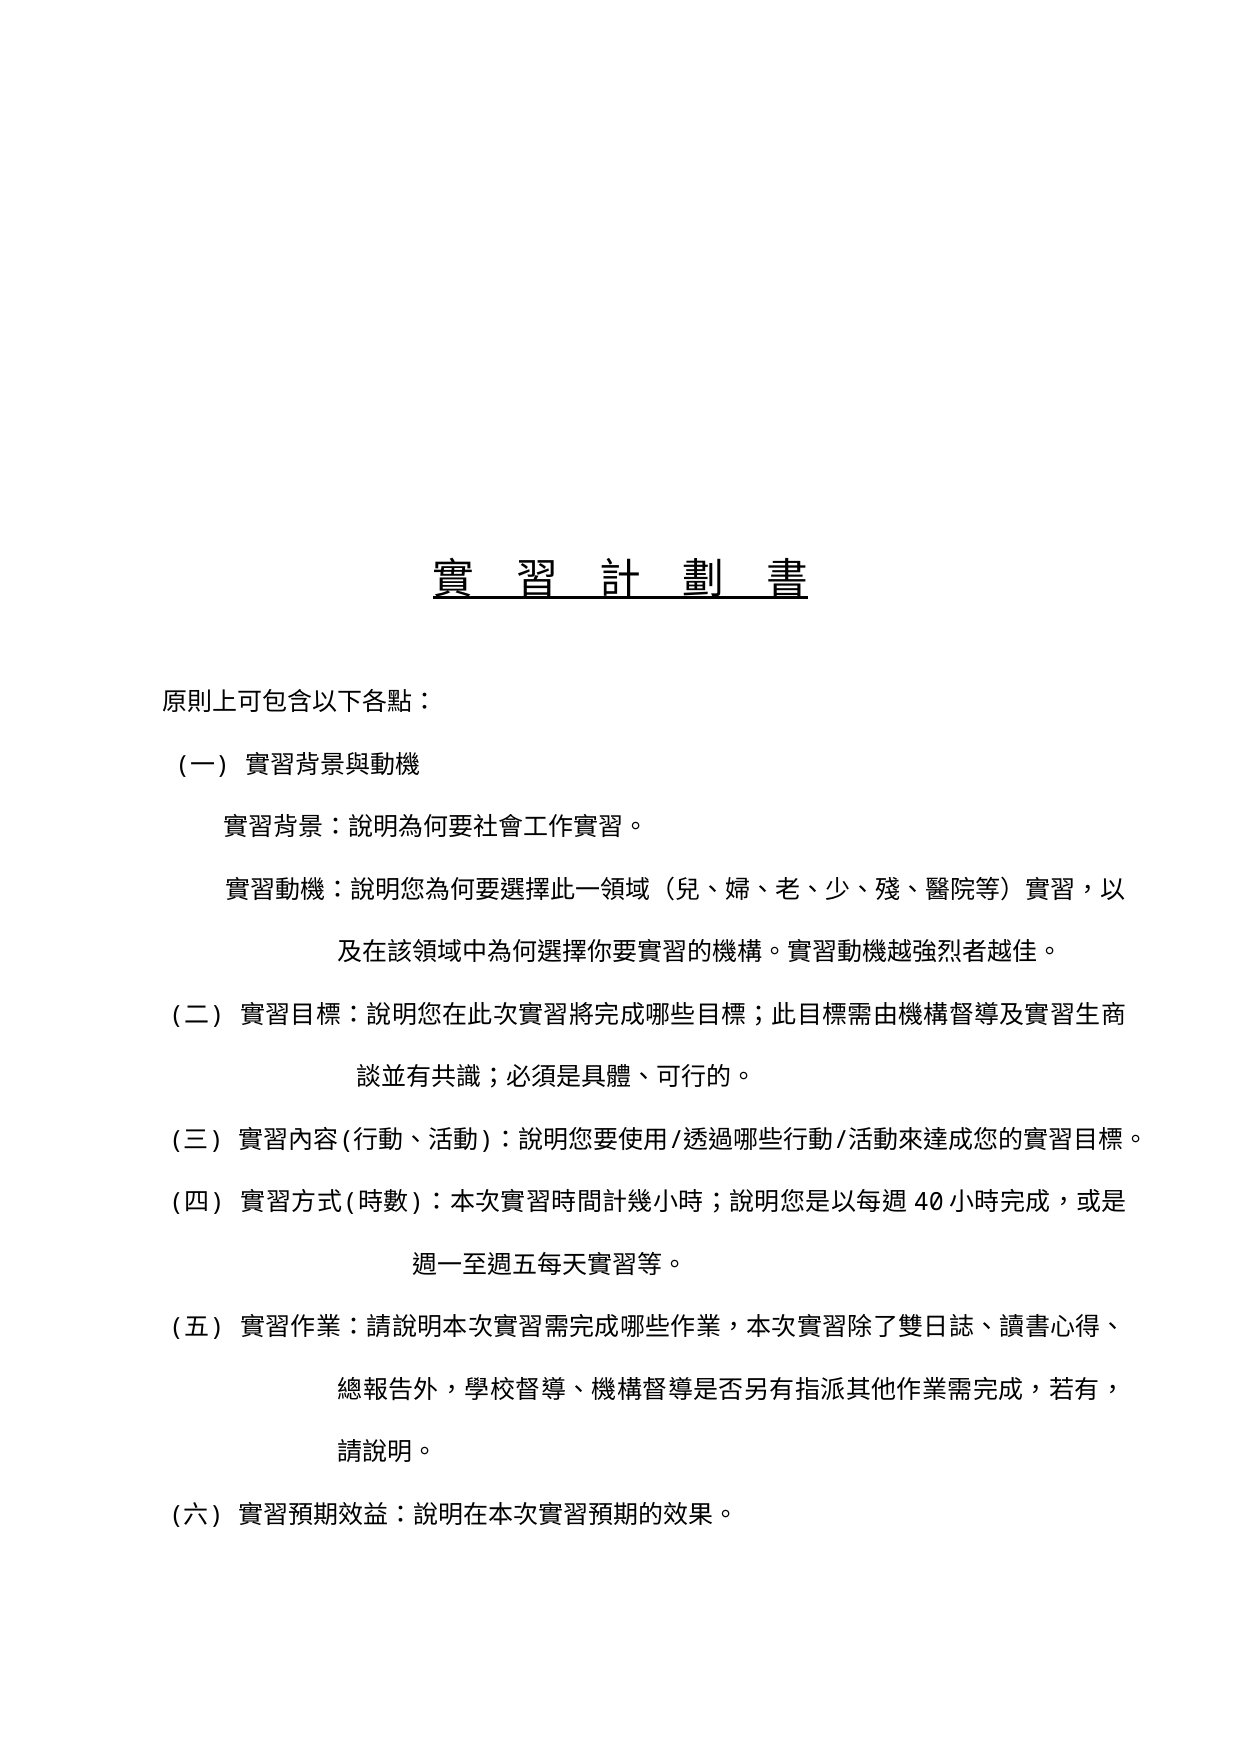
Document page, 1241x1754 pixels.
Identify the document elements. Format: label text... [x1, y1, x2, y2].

text (一) 實習背景與動機 [162, 721, 1128, 783]
text 原則上可包含以下各點： [162, 658, 1128, 721]
text (五) 實習作業：請說明本次實習需完成哪些作業，本次實習除了雙日誌、讀書心得、總報告外，學校督導、機構督導是否另有指派其他作業需完成，若有，請說明。 [169, 1283, 1128, 1471]
text (三) 實習內容(行動、活動)：說明您要使用/透過哪些行動/活動來達成您的實習目標。 [169, 1096, 1128, 1158]
text 實習背景：說明為何要社會工作實習。 [198, 783, 1128, 846]
text 實 習 計 劃 書 [112, 533, 1128, 596]
text (六) 實習預期效益：說明在本次實習預期的效果。 [169, 1471, 1128, 1533]
text (二) 實習目標：說明您在此次實習將完成哪些目標；此目標需由機構督導及實習生商談並有共識；必須是具體、可行的。 [169, 971, 1128, 1096]
text 實習動機：說明您為何要選擇此一領域（兒、婦、老、少、殘、醫院等）實習，以及在該領域中為何選擇你要實習的機構。實習動機越強烈者越佳。 [225, 846, 1128, 971]
text (四) 實習方式(時數)：本次實習時間計幾小時；說明您是以每週40小時完成，或是週一至週五每天實習等。 [169, 1158, 1128, 1283]
